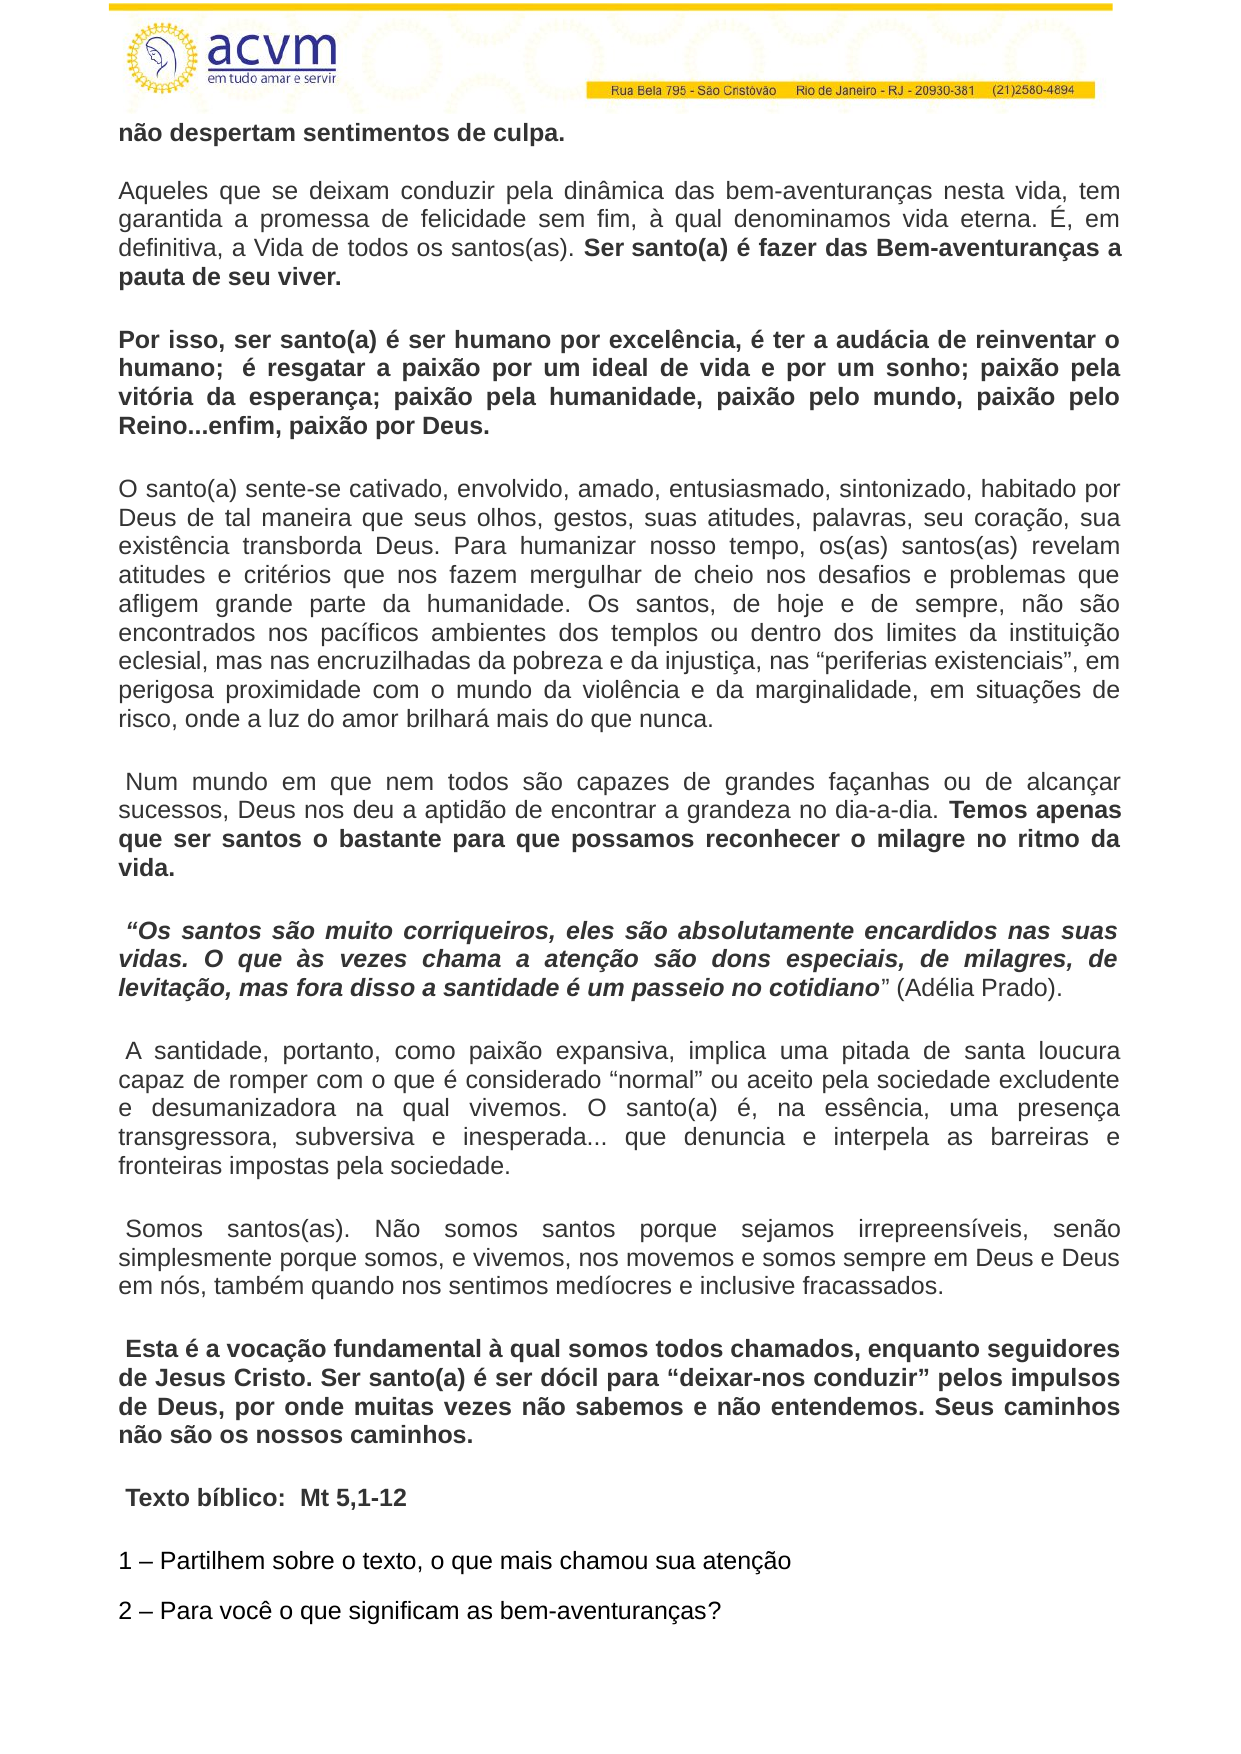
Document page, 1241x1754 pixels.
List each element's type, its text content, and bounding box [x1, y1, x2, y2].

text Aqueles que se deixam conduzir pela dinâmica das bem-aventuranças nesta vida, tem garantida a promessa de felicidade sem fim, à qual denominamos vida eterna. É, em definitiva, a Vida de todos os santos(as). Ser santo(a) é fazer das Bem-aventuranças a pauta de seu viver. [118, 176, 1122, 291]
text Por isso, ser santo(a) é ser humano por excelência, é ter a audácia de reinventar o humano; é resgatar a paixão por um ideal de vida e por um sonho; paixão pela vitória da esperança; paixão pela humanidade, paixão pelo mundo, paixão pelo Reino...enfim, paixão por Deus. [118, 325, 1122, 440]
text Esta é a vocação fundamental à qual somos todos chamados, enquanto seguidores de Jesus Cristo. Ser santo(a) é ser dócil para “deixar-nos conduzir” pelos impulsos de Deus, por onde muitas vezes não sabemos e não entendemos. Seus caminhos não são os nossos caminhos. [118, 1334, 1122, 1449]
text não despertam sentimentos de culpa. [118, 118, 1122, 147]
text A santidade, portanto, como paixão expansiva, implica uma pitada de santa loucura capaz de romper com o que é considerado “normal” ou aceito pela sociedade excludente e desumanizadora na qual vivemos. O santo(a) é, na essência, uma presença transgressora, subversiva e inesperada... que denuncia e interpela as barreiras e fronteiras impostas pela sociedade. [118, 1036, 1122, 1180]
text Texto bíblico: Mt 5,1-12 [118, 1483, 1122, 1512]
text “Os santos são muito corriqueiros, eles são absolutamente encardidos nas suas vidas. O que às vezes chama a atenção são dons especiais, de milagres, de levitação, mas fora disso a santidade é um passeio no cotidiano” (Adélia Prado). [118, 916, 1122, 1002]
text 2 – Para você o que significam as bem-aventuranças? [118, 1596, 1122, 1625]
text O santo(a) sente-se cativado, envolvido, amado, entusiasmado, sintonizado, habitado por Deus de tal maneira que seus olhos, gestos, suas atitudes, palavras, seu coração, sua existência transborda Deus. Para humanizar nosso tempo, os(as) santos(as) revelam atitudes e critérios que nos fazem mergulhar de cheio nos desafios e problemas que afligem grande parte da humanidade. Os santos, de hoje e de sempre, não são encontrados nos pacíficos ambientes dos templos ou dentro dos limites da instituição eclesial, mas nas encruzilhadas da pobreza e da injustiça, nas “periferias existenciais”, em perigosa proximidade com o mundo da violência e da marginalidade, em situações de risco, onde a luz do amor brilhará mais do que nunca. [118, 474, 1122, 732]
text 1 – Partilhem sobre o texto, o que mais chamou sua atenção [118, 1546, 1122, 1575]
text Somos santos(as). Não somos santos porque sejamos irrepreensíveis, senão simplesmente porque somos, e vivemos, nos movemos e somos sempre em Deus e Deus em nós, também quando nos sentimos medíocres e inclusive fracassados. [118, 1214, 1122, 1300]
text Num mundo em que nem todos são capazes de grandes façanhas ou de alcançar sucessos, Deus nos deu a aptidão de encontrar a grandeza no dia-a-dia. Temos apenas que ser santos o bastante para que possamos reconhecer o milagre no ritmo da vida. [118, 767, 1122, 882]
